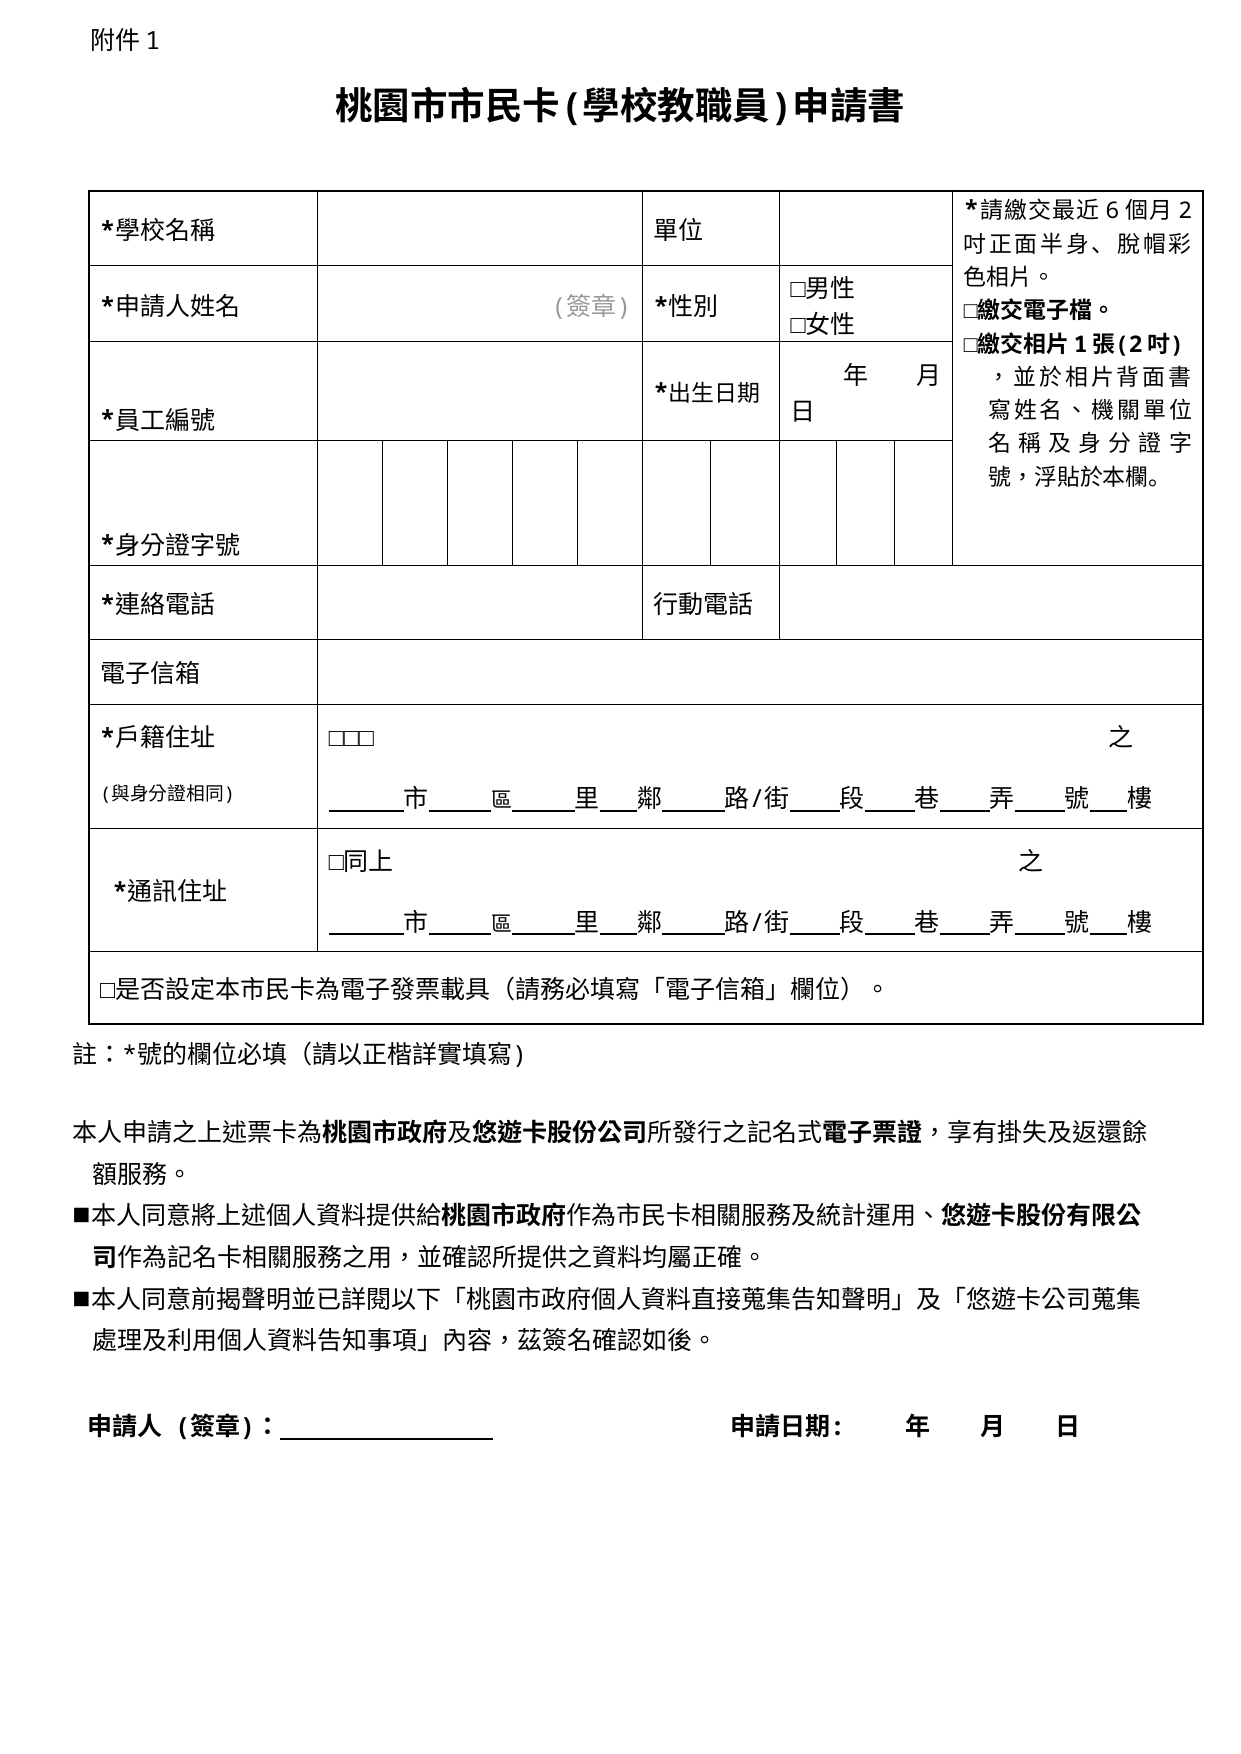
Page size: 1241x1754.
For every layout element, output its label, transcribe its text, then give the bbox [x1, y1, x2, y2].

text [75, 13, 429, 66]
text 本人同意前揭聲明並已詳閱以下「桃園市政府個人資料直接蒐集告知聲明」及「悠遊卡公司蒐集處理及利用個人資料告知事項」內容，茲簽名確認如後。 [72, 1279, 1152, 1357]
text 本人同意將上述個人資料提供給桃園市政府作為市民卡相關服務及統計運用、悠遊卡股份有限公司作為記名卡相關服務之用，並確認所提供之資料均屬正確。 [72, 1196, 1152, 1274]
table_header [780, 192, 952, 265]
table_cell [383, 441, 447, 564]
table_cell [448, 441, 512, 564]
table_cell [318, 342, 642, 439]
text 本人申請之上述票卡為桃園市政府及悠遊卡股份公司所發行之記名式電子票證，享有掛失及返還餘額服務。 [72, 1112, 1152, 1190]
table_cell [318, 640, 1202, 704]
table_cell □是否設定本市民卡為電子發票載具（請務必填寫「電子信箱」欄位）。 [90, 952, 1202, 1023]
table_cell *身分證字號 [90, 441, 317, 564]
table_cell *戶籍住址 (與身分證相同) [90, 705, 317, 827]
table_cell 年 月 日 [780, 342, 952, 439]
table_cell [578, 441, 642, 564]
table_header *請繳交最近6個月2吋正面半身、脫帽彩色相片。 □繳交電子檔。 □繳交相片1張(2吋) ，並於相片背面書寫姓名、機關單位名稱及身分證字號，浮貼於本欄。 [953, 192, 1202, 564]
text 註：*號的欄位必填（請以正楷詳實填寫) [72, 1044, 1152, 1069]
table_cell *連絡電話 [90, 566, 317, 639]
table_cell *出生日期 [643, 342, 779, 439]
text 附件1 [90, 21, 414, 57]
table_cell [318, 441, 382, 564]
text 桃園市市民卡(學校教職員)申請書 [89, 76, 1152, 130]
table_cell *申請人姓名 [90, 266, 317, 341]
table_cell [513, 441, 577, 564]
table_cell [895, 441, 952, 564]
table_cell [780, 566, 1202, 639]
table_cell *通訊住址 [90, 829, 317, 951]
table_cell [318, 566, 642, 639]
table_cell (簽章) [318, 266, 642, 341]
table_header [318, 192, 642, 265]
table_cell [643, 441, 710, 564]
table_cell 電子信箱 [90, 640, 317, 704]
table_cell [711, 441, 779, 564]
table_cell [780, 441, 836, 564]
table_cell *性別 [643, 266, 779, 341]
table_cell *員工編號 [90, 342, 317, 439]
table_header *學校名稱 [90, 192, 317, 265]
table_cell □□□ 之 市 區 里 鄰 路/街 段 巷 弄 號 樓 [318, 705, 1202, 827]
table_cell 行動電話 [643, 566, 779, 639]
text 申請人 (簽章)： 申請日期: 年 月 日 [87, 1416, 1196, 1441]
table_cell □同上 之 市 區 里 鄰 路/街 段 巷 弄 號 樓 [318, 829, 1202, 951]
table_cell [837, 441, 894, 564]
table_header 單位 [643, 192, 779, 265]
table_cell □男性 □女性 [780, 266, 952, 341]
